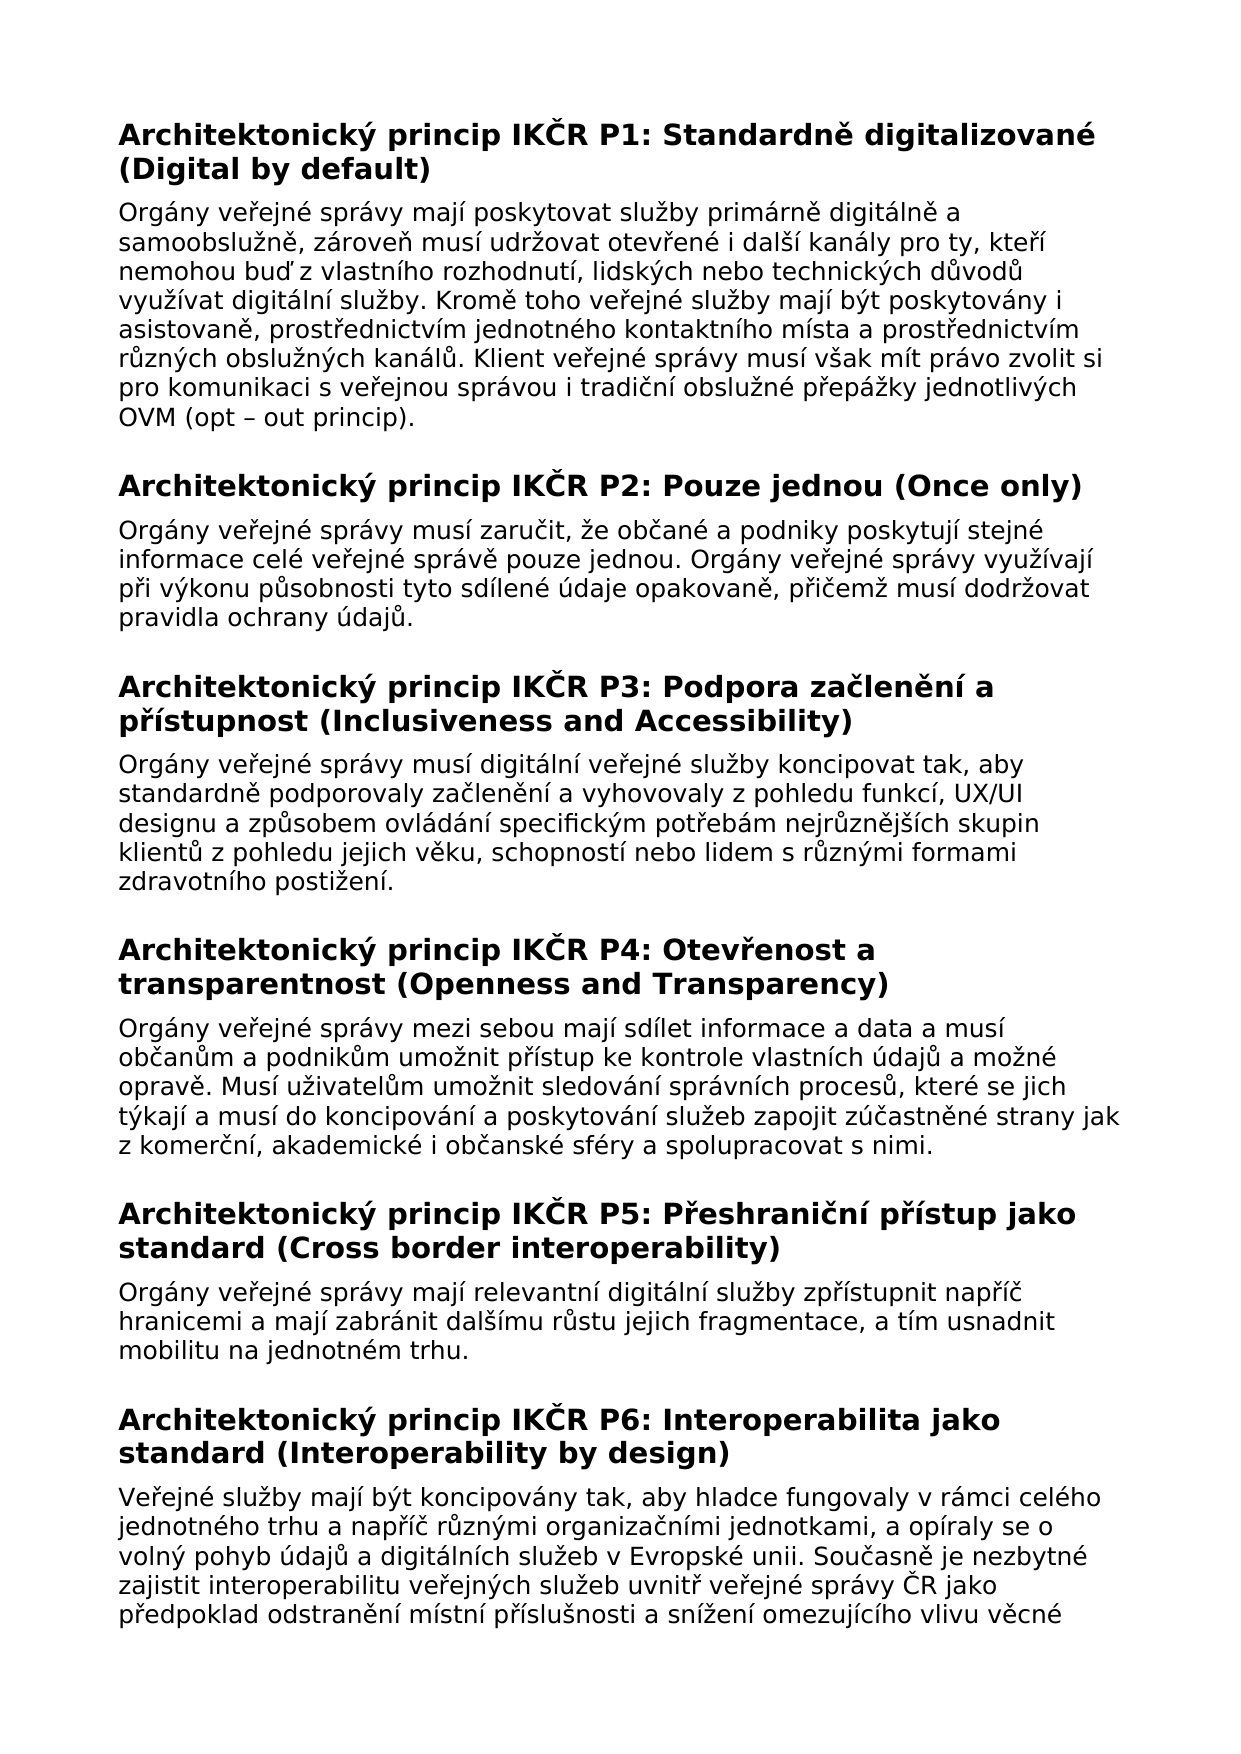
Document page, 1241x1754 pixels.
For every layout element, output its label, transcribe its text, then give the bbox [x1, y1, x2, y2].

text Orgány veřejné správy mají relevantní digitální služby zpřístupnit napříč hranicemi a mají zabránit dalšímu růstu jejich fragmentace, a tím usnadnit mobilitu na jednotném trhu. [118, 1278, 1122, 1365]
text Orgány veřejné správy mezi sebou mají sdílet informace a data a musí občanům a podnikům umožnit přístup ke kontrole vlastních údajů a možné opravě. Musí uživatelům umožnit sledování správních procesů, které se jich týkají a musí do koncipování a poskytování služeb zapojit zúčastněné strany jak z komerční, akademické i občanské sféry a spolupracovat s nimi. [118, 1014, 1122, 1160]
subtitle Architektonický princip IKČR P3: Podpora začlenění a přístupnost (Inclusiveness and Accessibility) [118, 670, 1122, 738]
subtitle Architektonický princip IKČR P6: Interoperabilita jako standard (Interoperability by design) [118, 1403, 1122, 1471]
text Orgány veřejné správy mají poskytovat služby primárně digitálně a samoobslužně, zároveň musí udržovat otevřené i další kanály pro ty, kteří nemohou buď z vlastního rozhodnutí, lidských nebo technických důvodů využívat digitální služby. Kromě toho veřejné služby mají být poskytovány i asistovaně, prostřednictvím jednotného kontaktního místa a prostřednictvím různých obslužných kanálů. Klient veřejné správy musí však mít právo zvolit si pro komunikaci s veřejnou správou i tradiční obslužné přepážky jednotlivých OVM (opt – out princip). [118, 198, 1122, 432]
text Veřejné služby mají být koncipovány tak, aby hladce fungovaly v rámci celého jednotného trhu a napříč různými organizačními jednotkami, a opíraly se o volný pohyb údajů a digitálních služeb v Evropské unii. Současně je nezbytné zajistit interoperabilitu veřejných služeb uvnitř veřejné správy ČR jako předpoklad odstranění místní příslušnosti a snížení omezujícího vlivu věcné [118, 1483, 1122, 1629]
subtitle Architektonický princip IKČR P2: Pouze jednou (Once only) [118, 469, 1122, 503]
subtitle Architektonický princip IKČR P1: Standardně digitalizované (Digital by default) [118, 118, 1122, 186]
subtitle Architektonický princip IKČR P4: Otevřenost a transparentnost (Openness and Transparency) [118, 934, 1122, 1002]
text Orgány veřejné správy musí digitální veřejné služby koncipovat tak, aby standardně podporovaly začlenění a vyhovovaly z pohledu funkcí, UX/UI designu a způsobem ovládání specifickým potřebám nejrůznějších skupin klientů z pohledu jejich věku, schopností nebo lidem s různými formami zdravotního postižení. [118, 750, 1122, 896]
subtitle Architektonický princip IKČR P5: Přeshraniční přístup jako standard (Cross border interoperability) [118, 1197, 1122, 1265]
text Orgány veřejné správy musí zaručit, že občané a podniky poskytují stejné informace celé veřejné správě pouze jednou. Orgány veřejné správy využívají při výkonu působnosti tyto sdílené údaje opakovaně, přičemž musí dodržovat pravidla ochrany údajů. [118, 516, 1122, 632]
